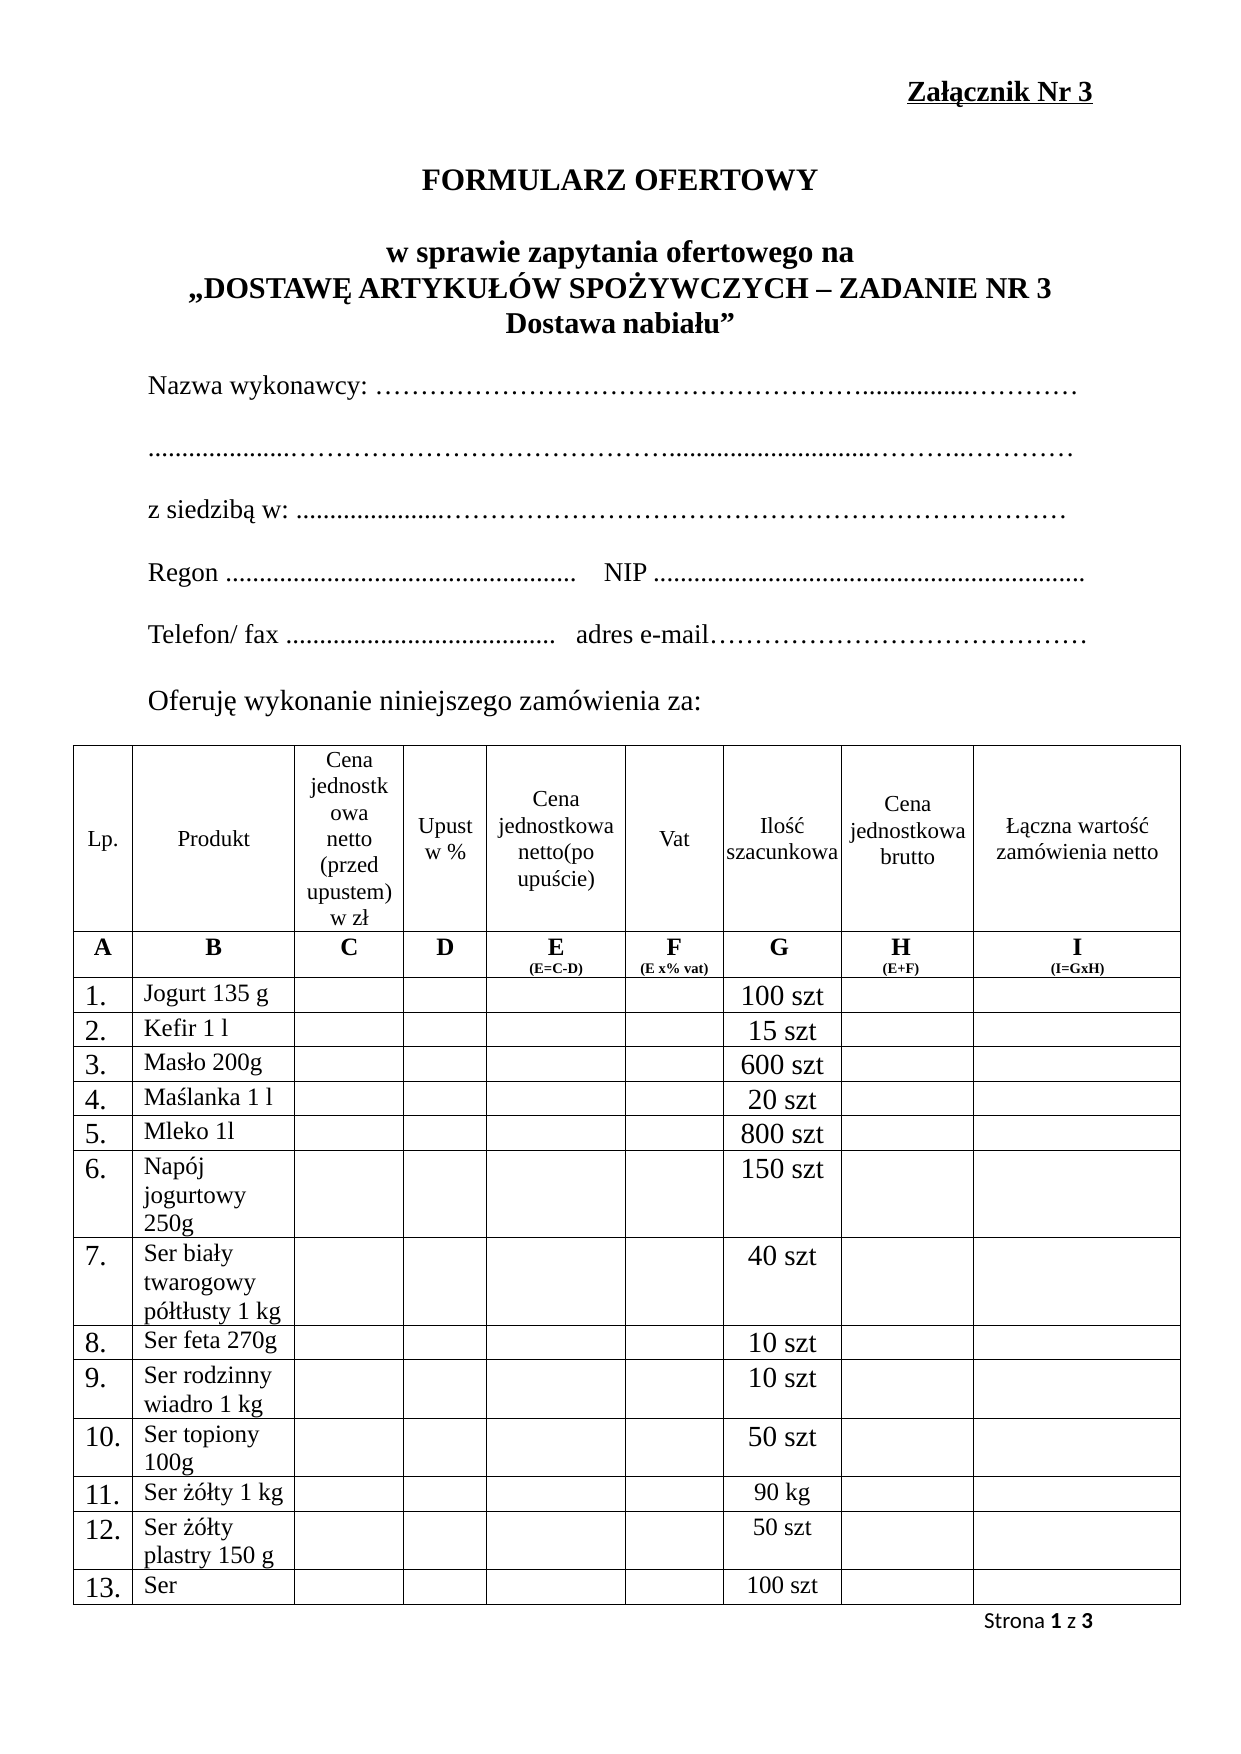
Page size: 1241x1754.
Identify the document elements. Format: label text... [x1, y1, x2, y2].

table_cell B [133, 932, 294, 977]
table_cell 4. [74, 1082, 132, 1115]
table_cell 1. [74, 978, 132, 1012]
table_cell [404, 978, 486, 1012]
table_cell Mleko 1l [133, 1116, 294, 1150]
text w sprawie zapytania ofertowego na [148, 233, 1093, 269]
table_cell 9. [74, 1360, 132, 1418]
table_cell [626, 1477, 723, 1511]
table_cell [404, 1477, 486, 1511]
table_cell [404, 1570, 486, 1604]
table_cell D [404, 932, 486, 977]
table_cell [487, 1477, 625, 1511]
table_cell [295, 1116, 403, 1150]
table_cell [487, 1360, 625, 1418]
table_cell Ser topiony 100g [133, 1419, 294, 1476]
table_cell 7. [74, 1238, 132, 1324]
table_cell [295, 1082, 403, 1115]
table_cell 2. [74, 1013, 132, 1046]
table_cell 3. [74, 1047, 132, 1081]
table_cell [295, 1047, 403, 1081]
table_cell [295, 1151, 403, 1237]
table_cell [626, 1047, 723, 1081]
table_cell [842, 1419, 973, 1476]
table_cell [842, 1151, 973, 1237]
table_cell [487, 1419, 625, 1476]
table_cell [974, 1151, 1180, 1237]
text z siedzibą w: ......................…………………………………………………………… [148, 493, 1093, 524]
table_cell Masło 200g [133, 1047, 294, 1081]
text Telefon/ fax ........................................ adres e-mail…………………………………… [148, 618, 1093, 649]
table_cell [842, 1360, 973, 1418]
table_cell Kefir 1 l [133, 1013, 294, 1046]
table_cell [487, 1116, 625, 1150]
table_cell 6. [74, 1151, 132, 1237]
table_cell [487, 1047, 625, 1081]
table_cell 15 szt [724, 1013, 841, 1046]
table_cell [295, 1512, 403, 1569]
table_cell Ser żółty plastry 150 g [133, 1512, 294, 1569]
table_cell [487, 1512, 625, 1569]
table_cell [974, 1360, 1180, 1418]
table_cell [487, 1151, 625, 1237]
text Regon .................................................... NIP ................................................................ [148, 556, 1093, 587]
table_cell 11. [74, 1477, 132, 1511]
table_header Vat [626, 746, 723, 931]
table_cell [404, 1116, 486, 1150]
text Załącznik Nr 3 [148, 74, 1093, 107]
table_cell [842, 1238, 973, 1324]
table_cell [974, 1326, 1180, 1359]
table_cell [295, 1013, 403, 1046]
table_header Upust w % [404, 746, 486, 931]
table_cell 13. [74, 1570, 132, 1604]
table_cell [626, 1360, 723, 1418]
table_cell 100 szt [724, 978, 841, 1012]
table_cell [842, 1082, 973, 1115]
table_cell [842, 1116, 973, 1150]
table_cell [295, 978, 403, 1012]
table_cell Ser [133, 1570, 294, 1604]
table_cell Ser żółty 1 kg [133, 1477, 294, 1511]
table_cell 40 szt [724, 1238, 841, 1324]
table_cell [295, 1326, 403, 1359]
table_cell [974, 978, 1180, 1012]
table_header Produkt [133, 746, 294, 931]
table_cell Ser rodzinny wiadro 1 kg [133, 1360, 294, 1418]
table_cell 8. [74, 1326, 132, 1359]
table_cell [974, 1419, 1180, 1476]
table_cell E (E=C-D) [487, 932, 625, 977]
table_cell [295, 1238, 403, 1324]
table_cell F (E x% vat) [626, 932, 723, 977]
table_cell H (E+F) [842, 932, 973, 977]
table_cell [842, 1570, 973, 1604]
table_cell G [724, 932, 841, 977]
table_header Łączna wartość zamówienia netto [974, 746, 1180, 931]
table_cell C [295, 932, 403, 977]
table_cell 10 szt [724, 1360, 841, 1418]
table_cell [295, 1477, 403, 1511]
table_cell A [74, 932, 132, 977]
table_cell 50 szt [724, 1512, 841, 1569]
table_cell Ser feta 270g [133, 1326, 294, 1359]
table_cell [974, 1082, 1180, 1115]
table_cell I (I=GxH) [974, 932, 1180, 977]
table_cell [404, 1512, 486, 1569]
table_cell [626, 1013, 723, 1046]
table_cell [626, 1326, 723, 1359]
table_cell [626, 1082, 723, 1115]
text Oferuję wykonanie niniejszego zamówienia za: [148, 683, 1093, 716]
table_cell [487, 978, 625, 1012]
table_cell [404, 1082, 486, 1115]
table_cell [626, 1512, 723, 1569]
table_cell Ser biały twarogowy półtłusty 1 kg [133, 1238, 294, 1324]
table_cell 50 szt [724, 1419, 841, 1476]
table_cell [487, 1326, 625, 1359]
table_cell [626, 1419, 723, 1476]
table_cell [487, 1238, 625, 1324]
table_cell [842, 1047, 973, 1081]
table_cell [404, 1360, 486, 1418]
text FORMULARZ OFERTOWY [148, 162, 1093, 198]
table_cell [487, 1013, 625, 1046]
table_cell 90 kg [724, 1477, 841, 1511]
table_header Ilość szacunkowa [724, 746, 841, 931]
table_cell [487, 1082, 625, 1115]
table_cell [842, 1013, 973, 1046]
table_cell Maślanka 1 l [133, 1082, 294, 1115]
table_cell [974, 1512, 1180, 1569]
table_cell [295, 1419, 403, 1476]
table_cell 12. [74, 1512, 132, 1569]
table_cell [842, 1512, 973, 1569]
table_cell [404, 1013, 486, 1046]
table_cell [626, 978, 723, 1012]
table_cell [404, 1151, 486, 1237]
table_cell [626, 1570, 723, 1604]
table_cell 5. [74, 1116, 132, 1150]
table_cell 800 szt [724, 1116, 841, 1150]
table_cell Jogurt 135 g [133, 978, 294, 1012]
text Dostawa nabiału” [148, 305, 1093, 340]
table_cell [974, 1477, 1180, 1511]
table_cell 20 szt [724, 1082, 841, 1115]
table_header Cena jednostkowa brutto [842, 746, 973, 931]
table_header Cena jednostkowa netto (przed upustem) w zł [295, 746, 403, 931]
table_cell [842, 1326, 973, 1359]
table_cell [974, 1116, 1180, 1150]
table_cell [404, 1419, 486, 1476]
table_cell [974, 1013, 1180, 1046]
table_cell 100 szt [724, 1570, 841, 1604]
table_cell [626, 1151, 723, 1237]
table_header Lp. [74, 746, 132, 931]
text Nazwa wykonawcy: ………………………………………………................………… [148, 369, 1093, 400]
table_cell [626, 1238, 723, 1324]
table_cell [404, 1326, 486, 1359]
table_cell [842, 1477, 973, 1511]
table_cell [295, 1570, 403, 1604]
table_cell [487, 1570, 625, 1604]
table_cell 10. [74, 1419, 132, 1476]
table_cell [842, 978, 973, 1012]
table_cell 10 szt [724, 1326, 841, 1359]
text .....................……………………………………..............................………..………… [148, 431, 1093, 462]
table_cell [974, 1047, 1180, 1081]
table_cell Napój jogurtowy 250g [133, 1151, 294, 1237]
text „DOSTAWĘ ARTYKUŁÓW SPOŻYWCZYCH – ZADANIE NR 3 [148, 269, 1093, 305]
table_cell [404, 1047, 486, 1081]
table_cell [295, 1360, 403, 1418]
table_cell [404, 1238, 486, 1324]
table_header Cena jednostkowa netto(po upuście) [487, 746, 625, 931]
table_cell [974, 1570, 1180, 1604]
table_cell 600 szt [724, 1047, 841, 1081]
table_cell 150 szt [724, 1151, 841, 1237]
table_cell [974, 1238, 1180, 1324]
table_cell [626, 1116, 723, 1150]
